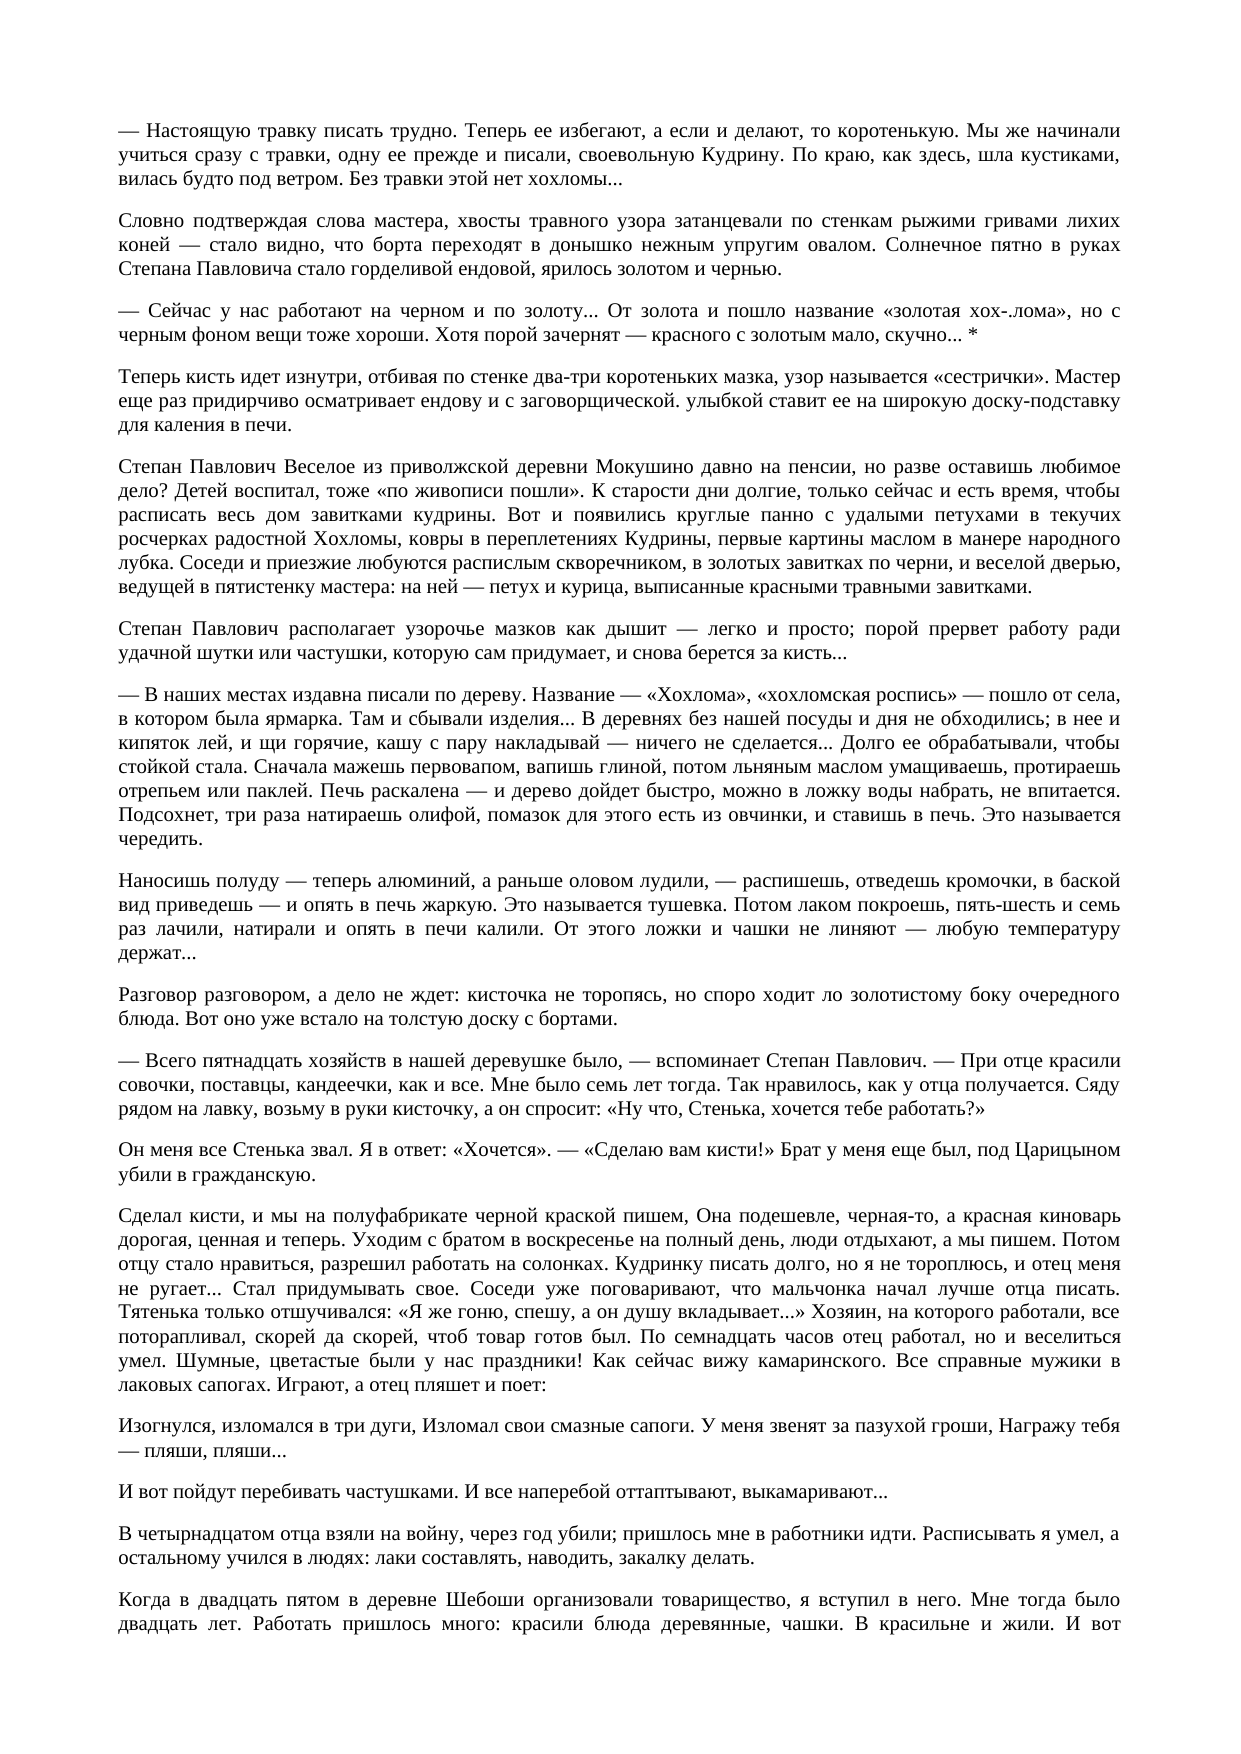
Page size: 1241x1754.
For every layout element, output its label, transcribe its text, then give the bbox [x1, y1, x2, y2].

text — Настоящую травку писать трудно. Теперь ее избегают, а если и делают, то коротенькую. Мы же начинали учиться сразу с травки, одну ее прежде и писали, своевольную Кудрину. По краю, как здесь, шла кустиками, вилась будто под ветром. Без травки этой нет хохломы... [118, 118, 1122, 190]
text Теперь кисть идет изнутри, отбивая по стенке два-три коротеньких мазка, узор называется «сестрички». Мастер еще раз придирчиво осматривает ендову и с заговорщической. улыбкой ставит ее на широкую доску-подставку для каления в печи. [118, 364, 1122, 436]
text — Всего пятнадцать хозяйств в нашей деревушке было, — вспоминает Степан Павлович. — При отце красили совочки, поставцы, кандеечки, как и все. Мне было семь лет тогда. Так нравилось, как у отца получается. Сяду рядом на лавку, возьму в руки кисточку, а он спросит: «Ну что, Стенька, хочется тебе работать?» [118, 1047, 1122, 1120]
text Словно подтверждая слова мастера, хвосты травного узора затанцевали по стенкам рыжими гривами лихих коней — стало видно, что борта переходят в донышко нежным упругим овалом. Солнечное пятно в руках Степана Павловича стало горделивой ендовой, ярилось золотом и чернью. [118, 208, 1122, 280]
text Наносишь полуду — теперь алюминий, а раньше оловом лудили, — распишешь, отведешь кромочки, в баской вид приведешь — и опять в печь жаркую. Это называется тушевка. Потом лаком покроешь, пять-шесть и семь раз лачили, натирали и опять в печи калили. От этого ложки и чашки не линяют — любую температуру держат... [118, 868, 1122, 964]
text Изогнулся, изломался в три дуги, Изломал свои смазные сапоги. У меня звенят за пазухой гроши, Награжу тебя — пляши, пляши... [118, 1413, 1122, 1462]
text — В наших местах издавна писали по дереву. Название — «Хохлома», «хохломская роспись» — пошло от села, в котором была ярмарка. Там и сбывали изделия... В деревнях без нашей посуды и дня не обходились; в нее и кипяток лей, и щи горячие, кашу с пару накладывай — ничего не сделается... Долго ее обрабатывали, чтобы стойкой стала. Сначала мажешь первовапом, вапишь глиной, потом льняным маслом умащиваешь, протираешь отрепьем или паклей. Печь раскалена — и дерево дойдет быстро, можно в ложку воды набрать, не впитается. Подсохнет, три раза натираешь олифой, помазок для этого есть из овчинки, и ставишь в печь. Это называется чередить. [118, 682, 1122, 850]
text Он меня все Стенька звал. Я в ответ: «Хочется». — «Сделаю вам кисти!» Брат у меня еще был, под Царицыном убили в гражданскую. [118, 1137, 1122, 1186]
text Когда в двадцать пятом в деревне Шебоши организовали товарищество, я вступил в него. Мне тогда было двадцать лет. Работать пришлось много: красили блюда деревянные, чашки. В красильне и жили. И вот [118, 1587, 1122, 1635]
text И вот пойдут перебивать частушками. И все наперебой оттаптывают, выкамаривают... [118, 1479, 1122, 1503]
text Разговор разговором, а дело не ждет: кисточка не торопясь, но споро ходит ло золотистому боку очередного блюда. Вот оно уже встало на толстую доску с бортами. [118, 982, 1122, 1030]
text Степан Павлович Веселое из приволжской деревни Мокушино давно на пенсии, но разве оставишь любимое дело? Детей воспитал, тоже «по живописи пошли». К старости дни долгие, только сейчас и есть время, чтобы расписать весь дом завитками кудрины. Вот и появились круглые панно с удалыми петухами в текучих росчерках радостной Хохломы, ковры в переплетениях Кудрины, первые картины маслом в манере народного лубка. Соседи и приезжие любуются распислым скворечником, в золотых завитках по черни, и веселой дверью, ведущей в пятистенку мастера: на ней — петух и курица, выписанные красными травными завитками. [118, 454, 1122, 598]
text Сделал кисти, и мы на полуфабрикате черной краской пишем, Она подешевле, черная-то, а красная киноварь дорогая, ценная и теперь. Уходим с братом в воскресенье на полный день, люди отдыхают, а мы пишем. Потом отцу стало нравиться, разрешил работать на солонках. Кудринку писать долго, но я не тороплюсь, и отец меня не ругает... Стал придумывать свое. Соседи уже поговаривают, что мальчонка начал лучше отца писать. Тятенька только отшучивался: «Я же гоню, спешу, а он душу вкладывает...» Хозяин, на которого работали, все поторапливал, скорей да скорей, чтоб товар готов был. По семнадцать часов отец работал, но и веселиться умел. Шумные, цветастые были у нас праздники! Как сейчас вижу камаринского. Все справные мужики в лаковых сапогах. Играют, а отец пляшет и поет: [118, 1203, 1122, 1396]
text — Сейчас у нас работают на черном и по золоту... От золота и пошло название «золотая хох-.лома», но с черным фоном вещи тоже хороши. Хотя порой зачернят — красного с золотым мало, скучно... * [118, 298, 1122, 346]
text В четырнадцатом отца взяли на войну, через год убили; пришлось мне в работники идти. Расписывать я умел, а остальному учился в людях: лаки составлять, наводить, закалку делать. [118, 1521, 1122, 1569]
text Степан Павлович располагает узорочье мазков как дышит — легко и просто; порой прервет работу ради удачной шутки или частушки, которую сам придумает, и снова берется за кисть... [118, 616, 1122, 664]
